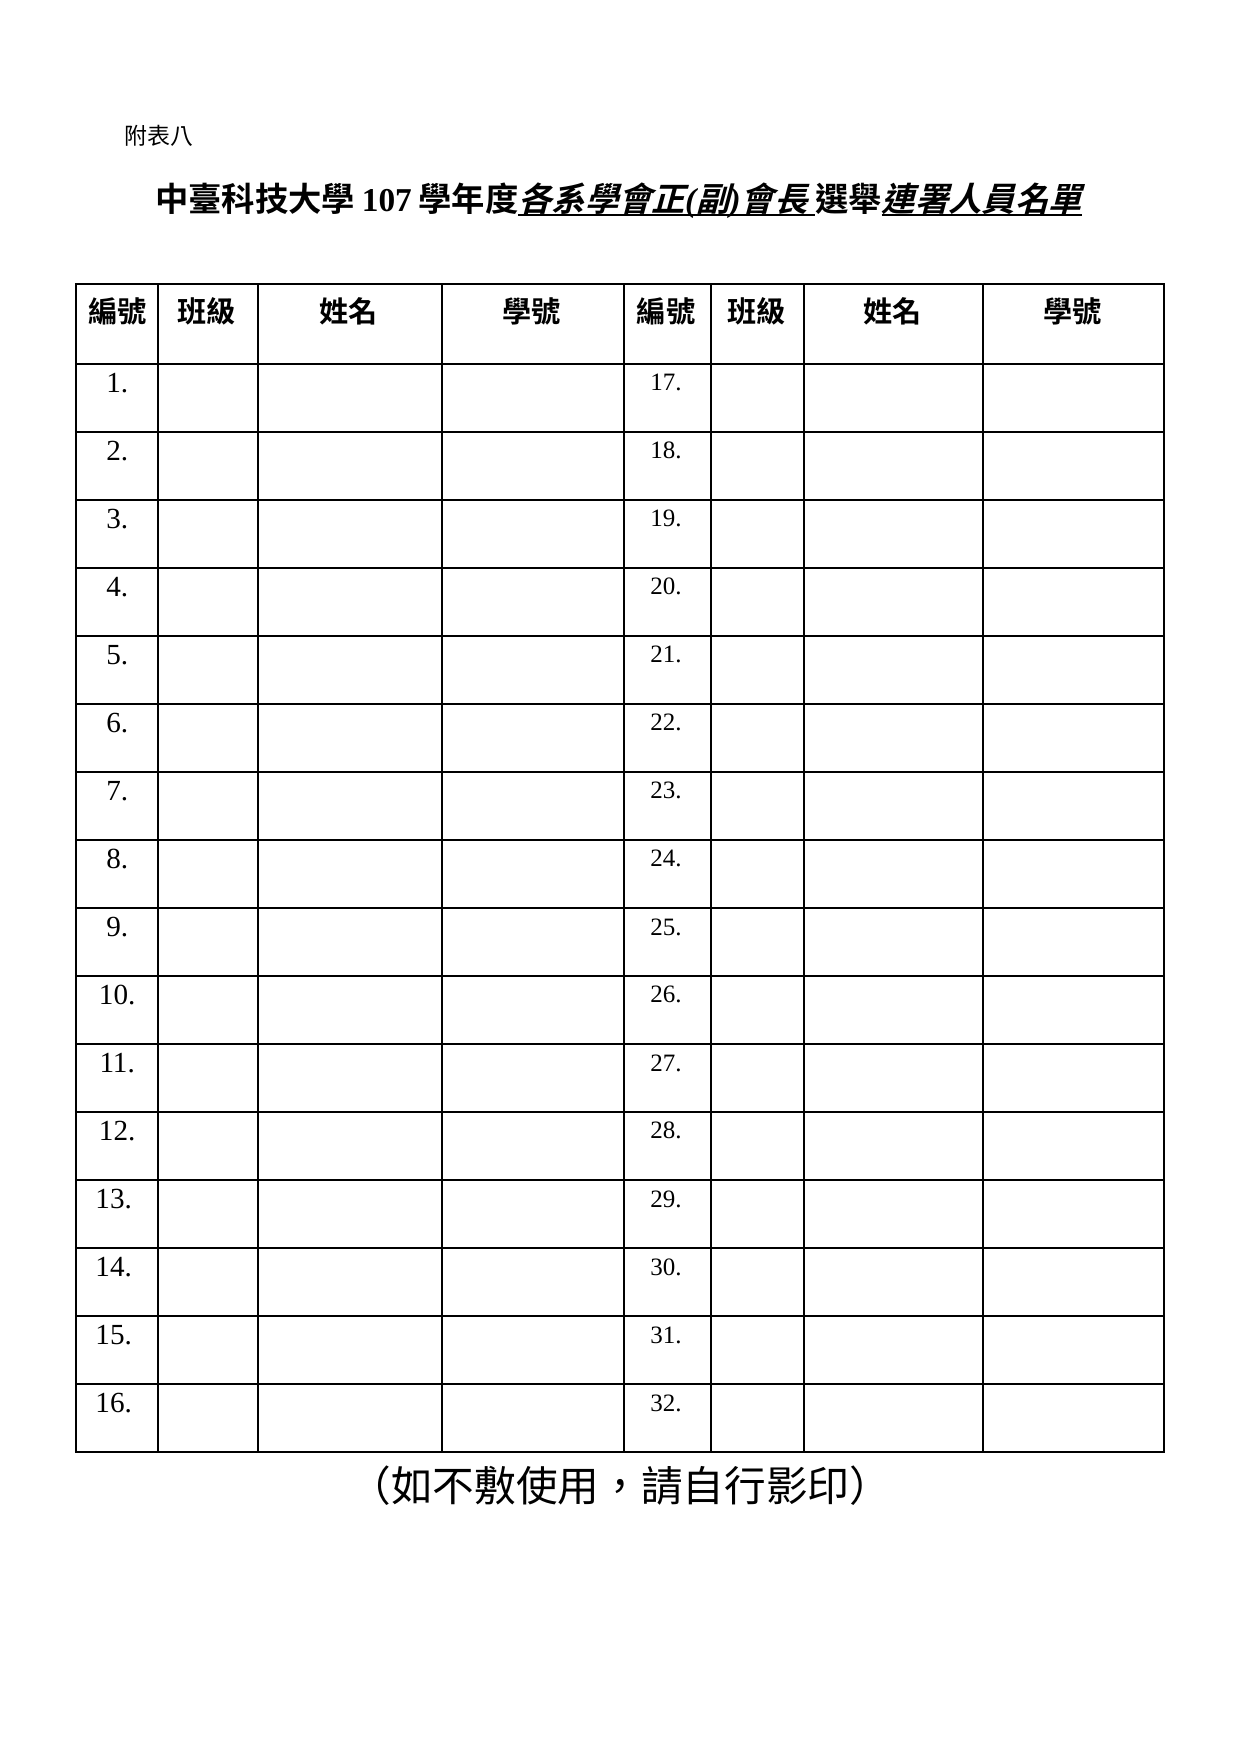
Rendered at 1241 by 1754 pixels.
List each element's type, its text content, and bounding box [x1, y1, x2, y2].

table_cell [712, 977, 803, 1043]
table_cell [712, 909, 803, 975]
table_cell 21. [625, 637, 710, 703]
table_cell [259, 1385, 441, 1451]
table_cell 27. [625, 1045, 710, 1111]
table_cell 25. [625, 909, 710, 975]
table_cell 7. [77, 773, 157, 839]
table_cell [159, 773, 257, 839]
table_cell [259, 1113, 441, 1179]
table_cell [805, 977, 982, 1043]
table_cell [805, 1113, 982, 1179]
table_cell [984, 1045, 1163, 1111]
table_cell [259, 1249, 441, 1315]
table_cell [259, 705, 441, 771]
table_header 班級 [159, 285, 257, 363]
table_cell 15. [77, 1317, 157, 1383]
table_cell [443, 1113, 623, 1179]
table_cell [984, 501, 1163, 567]
table_cell [443, 365, 623, 431]
table_cell [259, 637, 441, 703]
table_cell 14. [77, 1249, 157, 1315]
table_cell [984, 637, 1163, 703]
table_cell [159, 1317, 257, 1383]
table_cell [712, 1385, 803, 1451]
table_cell [159, 433, 257, 499]
table_cell 2. [77, 433, 157, 499]
table_cell [805, 1249, 982, 1315]
table_cell [159, 1113, 257, 1179]
table_cell [159, 501, 257, 567]
table_cell [984, 569, 1163, 635]
text 附表八 [118, 118, 1122, 151]
table_cell [984, 773, 1163, 839]
table_cell [805, 841, 982, 907]
table_cell 16. [77, 1385, 157, 1451]
table_cell 17. [625, 365, 710, 431]
table_cell [805, 1385, 982, 1451]
table_cell [159, 1385, 257, 1451]
table_cell [984, 1385, 1163, 1451]
table_cell [712, 569, 803, 635]
table_cell 22. [625, 705, 710, 771]
table_cell [159, 569, 257, 635]
table_cell [443, 569, 623, 635]
table_cell [443, 1045, 623, 1111]
table_cell [712, 1181, 803, 1247]
table_cell [805, 909, 982, 975]
table_cell [159, 1181, 257, 1247]
table_cell [805, 501, 982, 567]
table_cell 30. [625, 1249, 710, 1315]
table_header 學號 [984, 285, 1163, 363]
table_cell [443, 1317, 623, 1383]
table_cell [259, 841, 441, 907]
table_cell [805, 1181, 982, 1247]
table_cell [984, 977, 1163, 1043]
table_cell [805, 569, 982, 635]
table_cell [159, 909, 257, 975]
table_cell [259, 365, 441, 431]
table_cell 29. [625, 1181, 710, 1247]
table_cell [984, 433, 1163, 499]
table_cell [159, 841, 257, 907]
table_header 姓名 [259, 285, 441, 363]
table_header 編號 [77, 285, 157, 363]
table_cell [259, 1317, 441, 1383]
table_cell [159, 977, 257, 1043]
table_cell [984, 909, 1163, 975]
table_cell [259, 977, 441, 1043]
table_cell 28. [625, 1113, 710, 1179]
table_cell [159, 637, 257, 703]
table_cell 18. [625, 433, 710, 499]
table_cell [259, 501, 441, 567]
table_cell [712, 1113, 803, 1179]
table_cell [712, 705, 803, 771]
table_cell [159, 365, 257, 431]
table_cell [712, 1045, 803, 1111]
text 中臺科技大學107學年度各系學會正(副)會長 選舉連署人員名單 [118, 172, 1122, 221]
table_cell 8. [77, 841, 157, 907]
table_cell [259, 1045, 441, 1111]
table_cell [984, 365, 1163, 431]
table_cell 24. [625, 841, 710, 907]
table_cell [712, 433, 803, 499]
table_cell [259, 433, 441, 499]
table_cell 26. [625, 977, 710, 1043]
table_cell 9. [77, 909, 157, 975]
table_cell 32. [625, 1385, 710, 1451]
table_cell [984, 705, 1163, 771]
table_cell [259, 569, 441, 635]
table_cell [712, 365, 803, 431]
table_cell 13. [77, 1181, 157, 1247]
table_cell [443, 1385, 623, 1451]
table_cell 11. [77, 1045, 157, 1111]
table_cell [805, 365, 982, 431]
table_cell 20. [625, 569, 710, 635]
table_cell 6. [77, 705, 157, 771]
table_cell [443, 433, 623, 499]
table_cell [159, 1249, 257, 1315]
table_cell 31. [625, 1317, 710, 1383]
table_cell [259, 1181, 441, 1247]
table_cell [443, 977, 623, 1043]
table_header 學號 [443, 285, 623, 363]
table_cell [259, 909, 441, 975]
table_header 姓名 [805, 285, 982, 363]
table_cell [443, 1249, 623, 1315]
table_cell 23. [625, 773, 710, 839]
table_cell [805, 637, 982, 703]
table_cell [984, 1181, 1163, 1247]
table_cell [259, 773, 441, 839]
table_cell 1. [77, 365, 157, 431]
table_cell [984, 841, 1163, 907]
table_cell [443, 705, 623, 771]
table_cell [805, 705, 982, 771]
table_cell [443, 637, 623, 703]
table_cell [805, 773, 982, 839]
table_cell 4. [77, 569, 157, 635]
table_cell [984, 1249, 1163, 1315]
table_cell [443, 1181, 623, 1247]
table_cell [984, 1317, 1163, 1383]
table_cell 3. [77, 501, 157, 567]
table_cell [712, 773, 803, 839]
table_cell [805, 1045, 982, 1111]
table_header 班級 [712, 285, 803, 363]
table_cell [159, 1045, 257, 1111]
text （如不敷使用，請自行影印） [118, 1453, 1122, 1514]
table_cell [712, 637, 803, 703]
table_cell [805, 1317, 982, 1383]
table_cell [712, 501, 803, 567]
table_cell 10. [77, 977, 157, 1043]
table_cell [443, 909, 623, 975]
table_cell [712, 1317, 803, 1383]
table_cell [984, 1113, 1163, 1179]
table_cell 19. [625, 501, 710, 567]
table_cell 5. [77, 637, 157, 703]
table_cell [159, 705, 257, 771]
table_cell [443, 841, 623, 907]
table_cell 12. [77, 1113, 157, 1179]
table_header 編號 [625, 285, 710, 363]
table_cell [443, 773, 623, 839]
table_cell [712, 1249, 803, 1315]
table_cell [805, 433, 982, 499]
table_cell [443, 501, 623, 567]
table_cell [712, 841, 803, 907]
